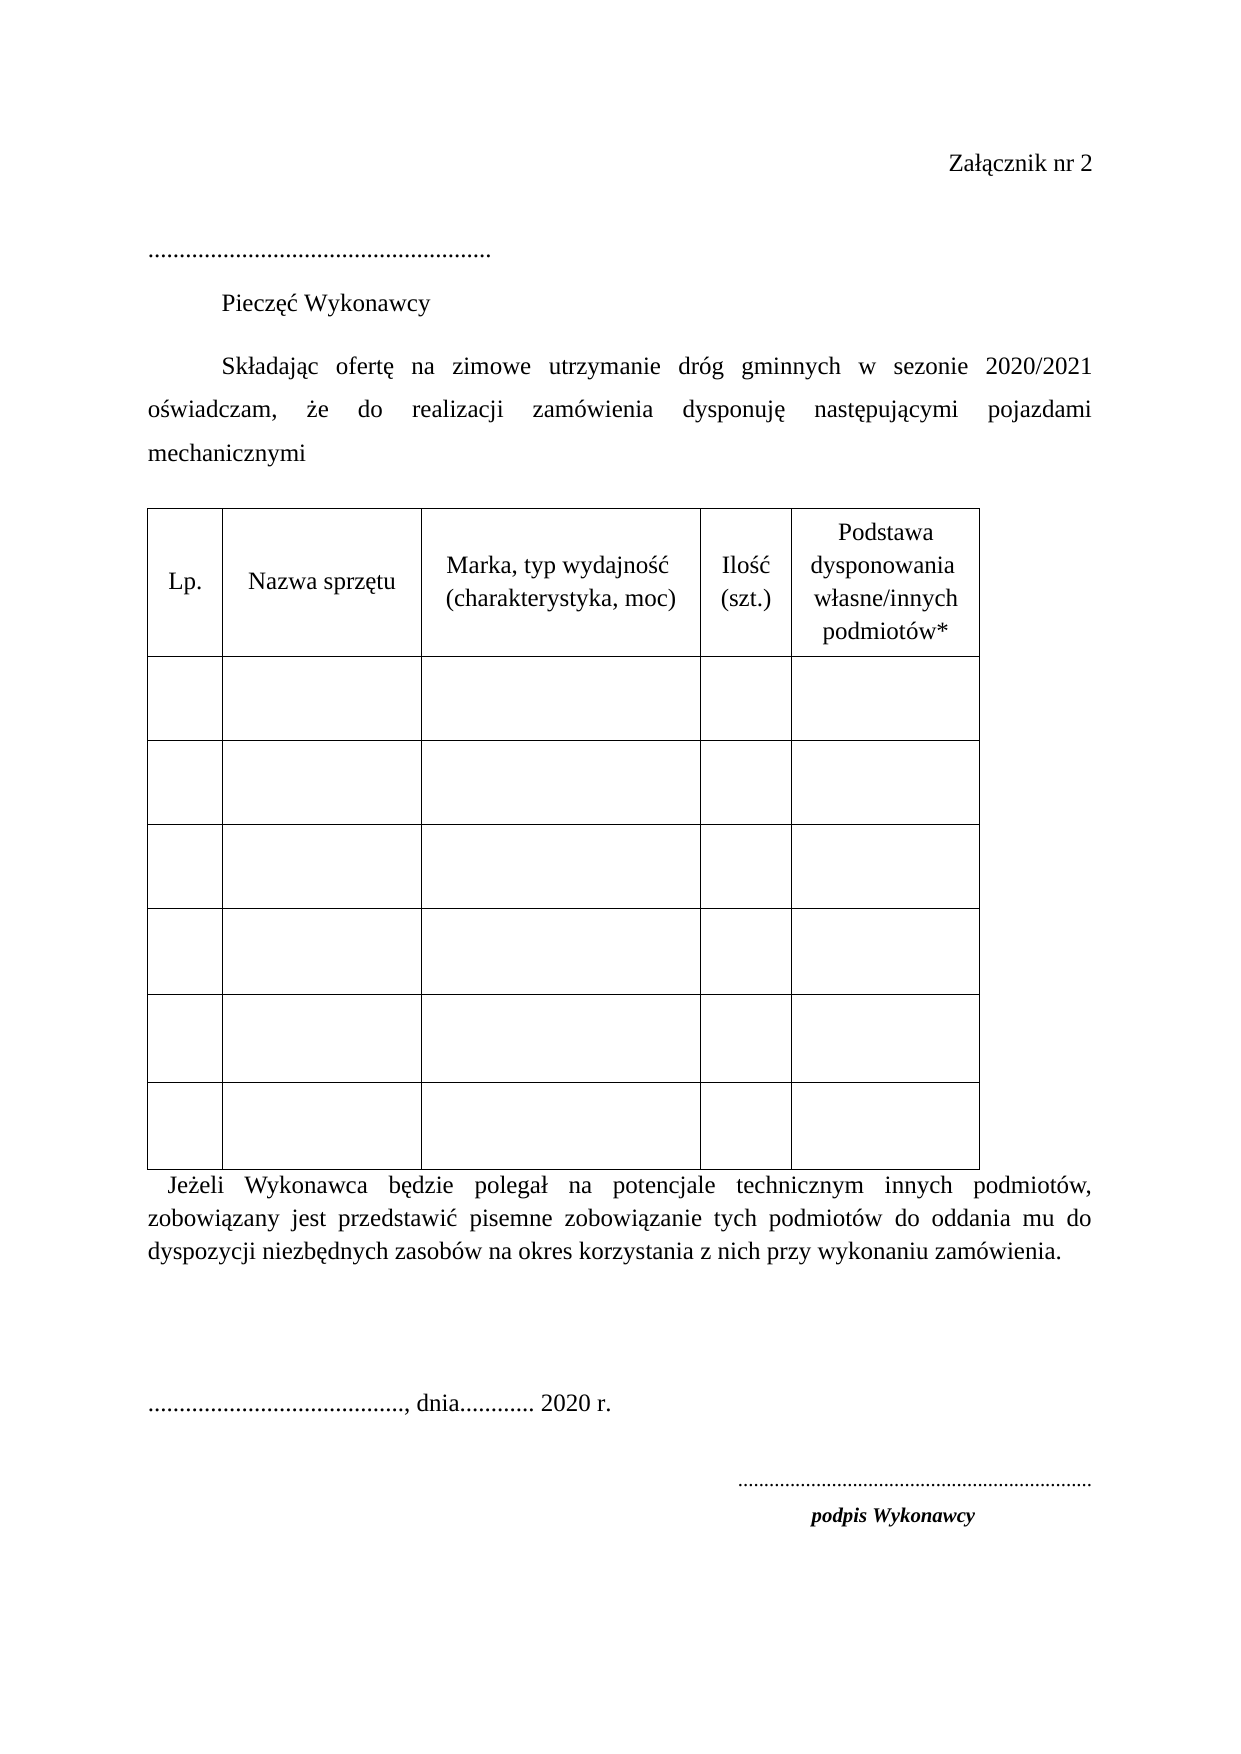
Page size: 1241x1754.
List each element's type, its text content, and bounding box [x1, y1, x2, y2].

text .................................................................... [148, 1431, 1093, 1491]
table_cell [148, 995, 222, 1082]
table_cell [701, 825, 791, 908]
table_cell [223, 741, 421, 824]
table_cell [701, 909, 791, 994]
text Składając ofertę na zimowe utrzymanie dróg gminnych w sezonie 2020/2021 oświadczam, że do realizacji zamówienia dysponuję następującymi pojazdami mechanicznymi [148, 351, 1093, 466]
text podpis Wykonawcy [590, 1503, 1093, 1527]
table_cell [148, 741, 222, 824]
table_cell [148, 825, 222, 908]
table_header Podstawa dysponowania własne/innych podmiotów* [792, 509, 979, 656]
table_cell [701, 657, 791, 740]
table_cell [701, 741, 791, 824]
table_cell [422, 909, 700, 994]
table_cell [148, 1083, 222, 1169]
table_cell [223, 995, 421, 1082]
table_cell [223, 657, 421, 740]
table_header Ilość (szt.) [701, 509, 791, 656]
table_cell [792, 657, 979, 740]
text Załącznik nr 2 [664, 148, 1093, 176]
table_cell [148, 657, 222, 740]
table_header Nazwa sprzętu [223, 509, 421, 656]
table_cell [792, 825, 979, 908]
table_cell [148, 909, 222, 994]
table_cell [223, 825, 421, 908]
table_cell [223, 1083, 421, 1169]
table_cell [422, 825, 700, 908]
table_cell [422, 657, 700, 740]
table_cell [422, 1083, 700, 1169]
table_cell [701, 1083, 791, 1169]
table_cell [701, 995, 791, 1082]
table_header Marka, typ wydajność (charakterystyka, moc) [422, 509, 700, 656]
table_cell [792, 909, 979, 994]
table_cell [792, 1083, 979, 1169]
table_cell [792, 741, 979, 824]
table_cell [422, 741, 700, 824]
subtitle Pieczęć Wykonawcy [148, 288, 1093, 316]
text ....................................................... [148, 234, 1093, 263]
table_header Lp. [148, 509, 222, 656]
table_cell [792, 995, 979, 1082]
text Jeżeli Wykonawca będzie polegał na potencjale technicznym innych podmiotów, zobowiązany jest przedstawić pisemne zobowiązanie tych podmiotów do oddania mu do dyspozycji niezbędnych zasobów na okres korzystania z nich przy wykonaniu zamówienia. [148, 1170, 1093, 1265]
text ........................................., dnia............ 2020 r. [148, 1388, 1093, 1417]
table_cell [422, 995, 700, 1082]
table_cell [223, 909, 421, 994]
